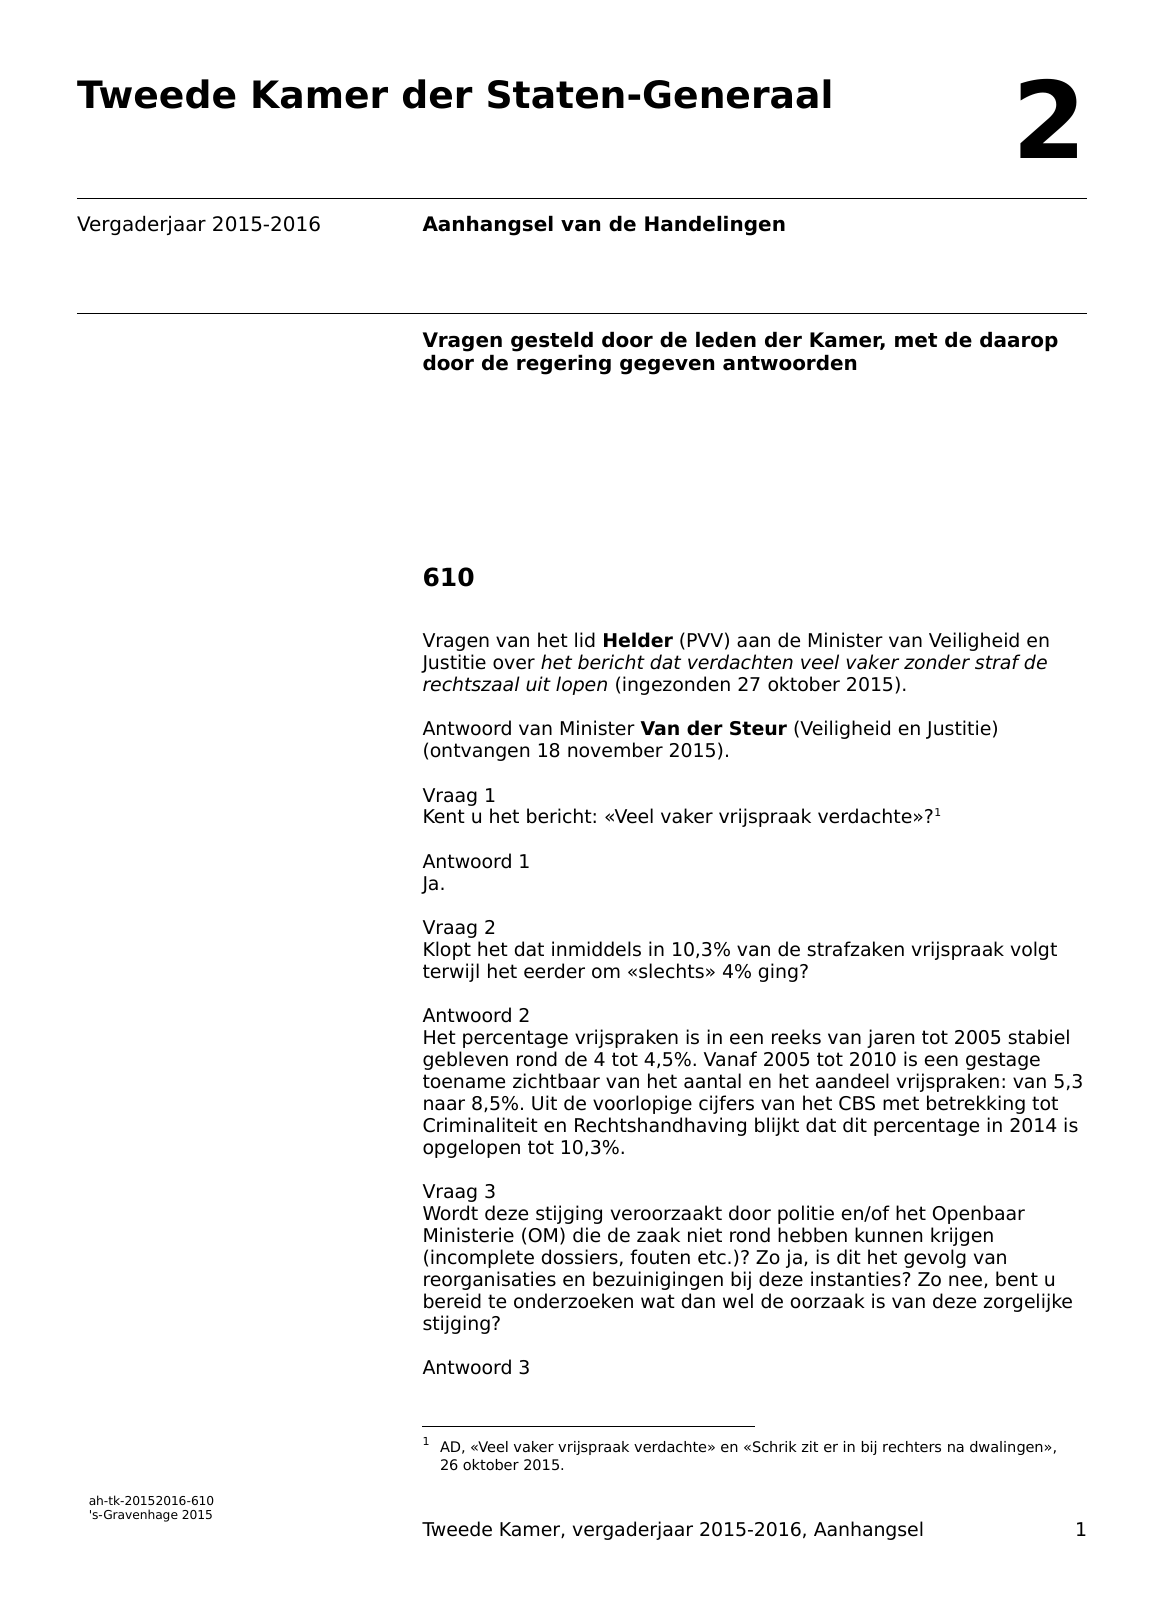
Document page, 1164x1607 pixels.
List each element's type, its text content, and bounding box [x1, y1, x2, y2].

text Het percentage vrijspraken is in een reeks van jaren tot 2005 stabiel gebleven rond de 4 tot 4,5%. Vanaf 2005 tot 2010 is een gestage toename zichtbaar van het aantal en het aandeel vrijspraken: van 5,3 naar 8,5%. Uit de voorlopige cijfers van het CBS met betrekking tot Criminaliteit en Rechtshandhaving blijkt dat dit percentage in 2014 is opgelopen tot 10,3%. [422, 1027, 1087, 1159]
text Antwoord 1 [422, 851, 1087, 873]
text Ja. [422, 873, 1087, 894]
table_header 2 [886, 59, 1087, 198]
text Kent u het bericht: «Veel vaker vrijspraak verdachte»? [422, 806, 1087, 828]
table_header Tweede Kamer der Staten-Generaal [77, 59, 886, 198]
table_cell Vergaderjaar 2015-2016 [77, 199, 422, 313]
text ah-tk-20152016-610 [88, 1494, 323, 1508]
table_cell Vragen gesteld door de leden der Kamer, met de daarop door de regering gegeven antwoorden [422, 314, 1087, 375]
text Klopt het dat inmiddels in 10,3% van de strafzaken vrijspraak volgt terwijl het eerder om «slechts» 4% ging? [422, 939, 1087, 983]
text Antwoord 2 [422, 1005, 1087, 1027]
table_cell Aanhangsel van de Handelingen [422, 199, 1087, 313]
text AD, «Veel vaker vrijspraak verdachte» en «Schrik zit er in bij rechters na dwalingen», 26 oktober 2015. [422, 1435, 1087, 1474]
text Antwoord van Minister Van der Steur (Veiligheid en Justitie) (ontvangen 18 november 2015). [422, 718, 1087, 762]
text Vraag 1 [422, 784, 1087, 806]
text Antwoord 3 [422, 1357, 1087, 1379]
text Vraag 3 [422, 1181, 1087, 1203]
text Wordt deze stijging veroorzaakt door politie en/of het Openbaar Ministerie (OM) die de zaak niet rond hebben kunnen krijgen (incomplete dossiers, fouten etc.)? Zo ja, is dit het gevolg van reorganisaties en bezuinigingen bij deze instanties? Zo nee, bent u bereid te onderzoeken wat dan wel de oorzaak is van deze zorgelijke stijging? [422, 1203, 1087, 1335]
text Vragen van het lid Helder (PVV) aan de Minister van Veiligheid en Justitie over het bericht dat verdachten veel vaker zonder straf de rechtszaal uit lopen (ingezonden 27 oktober 2015). [422, 630, 1087, 696]
table_cell [77, 314, 422, 375]
text Vraag 2 [422, 917, 1087, 939]
text 610 [422, 563, 1087, 592]
text 's-Gravenhage 2015 [88, 1508, 323, 1522]
